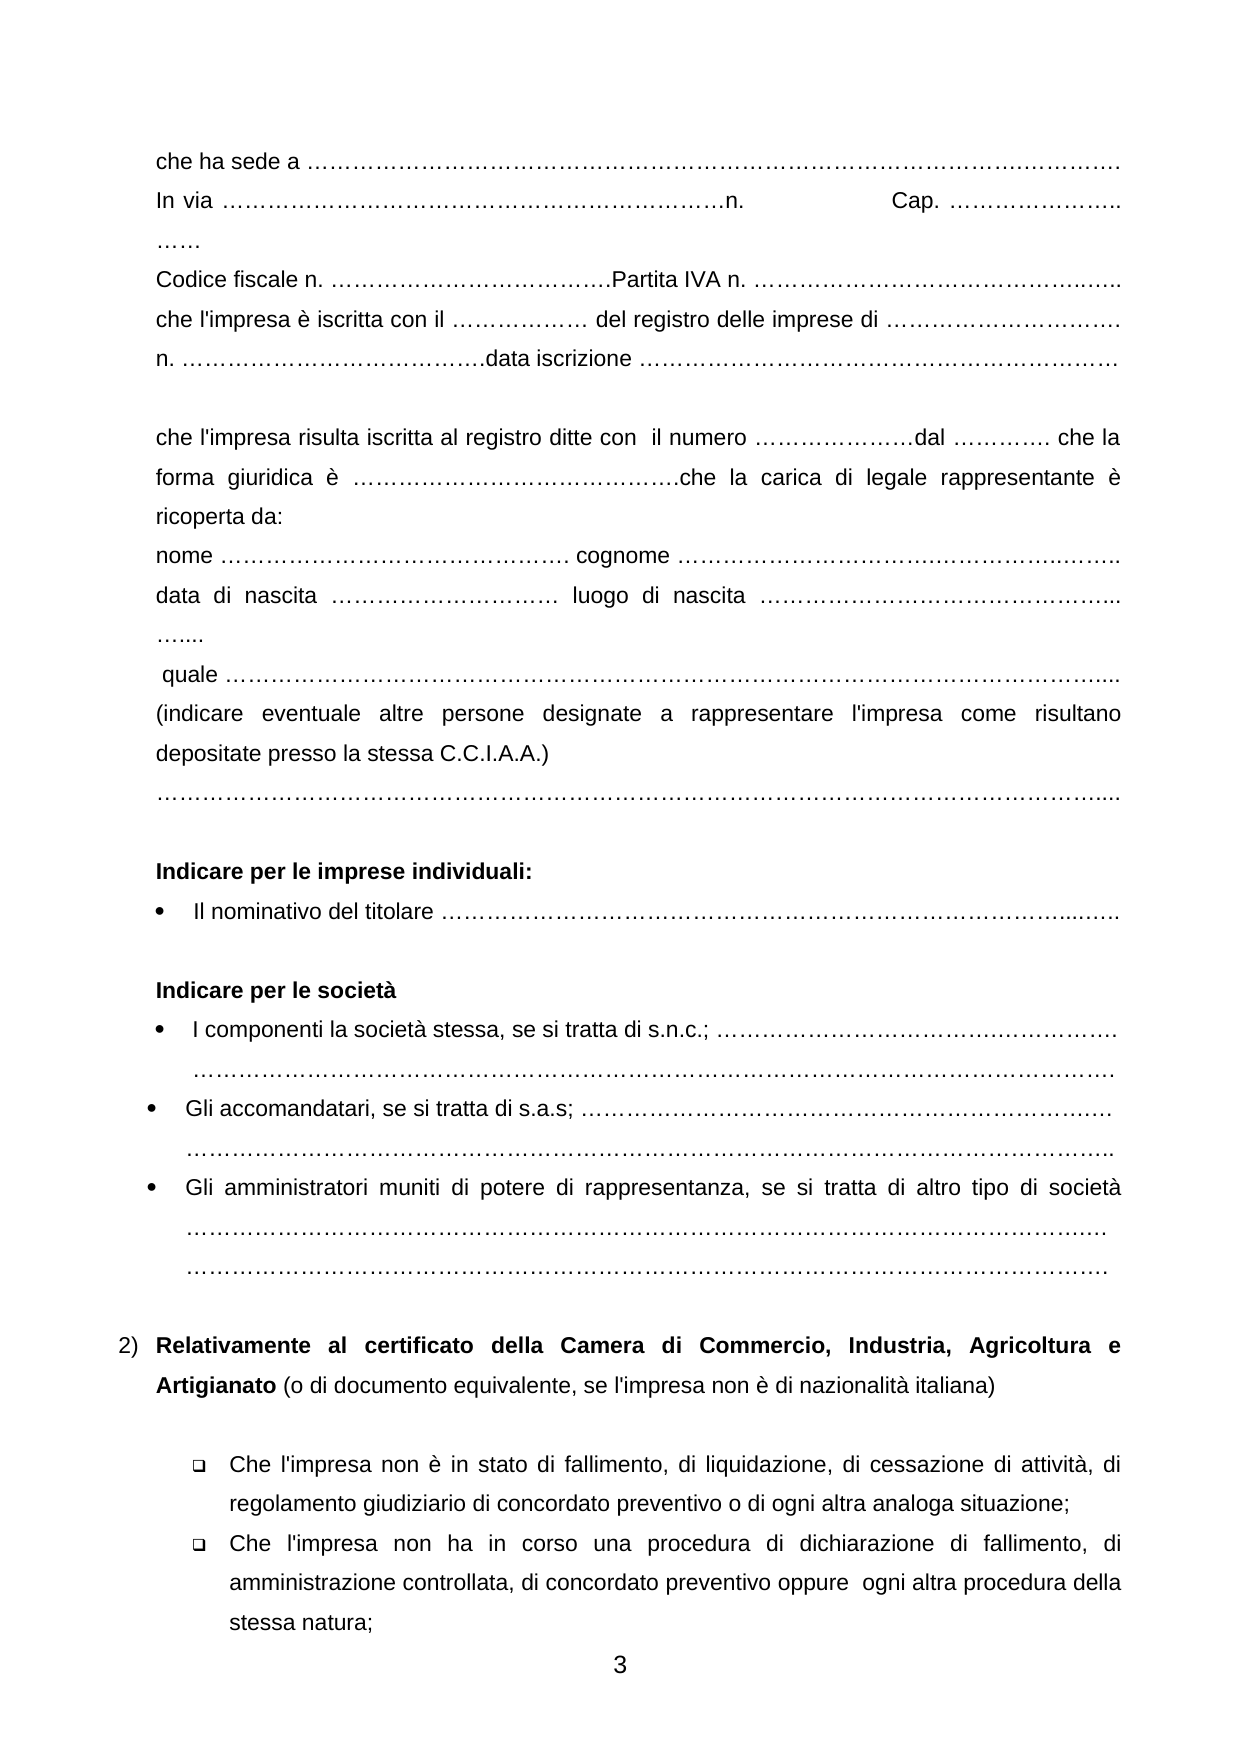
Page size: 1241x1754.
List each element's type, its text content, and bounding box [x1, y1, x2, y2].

list I componenti la società stessa, se si tratta di s.n.c.; ……………………………….……………. [156, 1016, 1122, 1043]
text Indicare per le società [118, 977, 1122, 1003]
text …………………………………………………………………………………………………………. [192, 1056, 1122, 1082]
text …………………………………………………………………………………………………………. [185, 1253, 1122, 1279]
list Che l'impresa non ha in corso una procedura di dichiarazione di fallimento, di amministrazione controllata, di concordato preventivo oppure ogni altra procedura della stessa natura; [192, 1529, 1122, 1635]
text ………………………………………………………………………………………………………….. [154, 1135, 1122, 1161]
list Gli accomandatari, se si tratta di s.a.s; ………………………………………………………….… [148, 1095, 1122, 1122]
text data di nascita ………………………… luogo di nascita ………………………………………...….... [156, 582, 1122, 648]
list Che l'impresa non è in stato di fallimento, di liquidazione, di cessazione di attività, di regolamento giudiziario di concordato preventivo o di ogni altra analoga situazione; [192, 1451, 1122, 1516]
text Indicare per le imprese individuali: [118, 858, 1122, 885]
list Il nominativo del titolare ………………………………………………………………………....….. [156, 898, 1122, 924]
list Relativamente al certificato della Camera di Commercio, Industria, Agricoltura e Artigianato (o di documento equivalente, se l'impresa non è di nazionalità italiana) [118, 1332, 1122, 1398]
text …………………………………………………………………………………………………………….... [118, 779, 1122, 806]
text In via …………………………………………………………n. Cap. …………………..…… [156, 187, 1122, 253]
text che l'impresa è iscritta con il ……………… del registro delle imprese di …………………………. n. ………………………………….data iscrizione ……………………………………………………… [156, 306, 1122, 371]
text Codice fiscale n. ……………………………….Partita IVA n. ……………………………………..….. [156, 266, 1122, 292]
text nome ………………………………………. cognome …………………………….……………..…….. [156, 542, 1122, 569]
text (indicare eventuale altre persone designate a rappresentare l'impresa come risultano depositate presso la stessa C.C.I.A.A.) [156, 700, 1122, 766]
text che l'impresa risulta iscritta al registro ditte con il numero …………………dal …………. che la forma giuridica è …………………………………….che la carica di legale rappresentante è ricoperta da: [156, 424, 1122, 529]
list Gli amministratori muniti di potere di rappresentanza, se si tratta di altro tipo di società ……………………………………………………………………………………………………….… [148, 1174, 1122, 1240]
text quale …………………………………………………………………………………………………….... [156, 661, 1122, 687]
text che ha sede a ………………………………………………………………………………….…………. [156, 148, 1122, 174]
